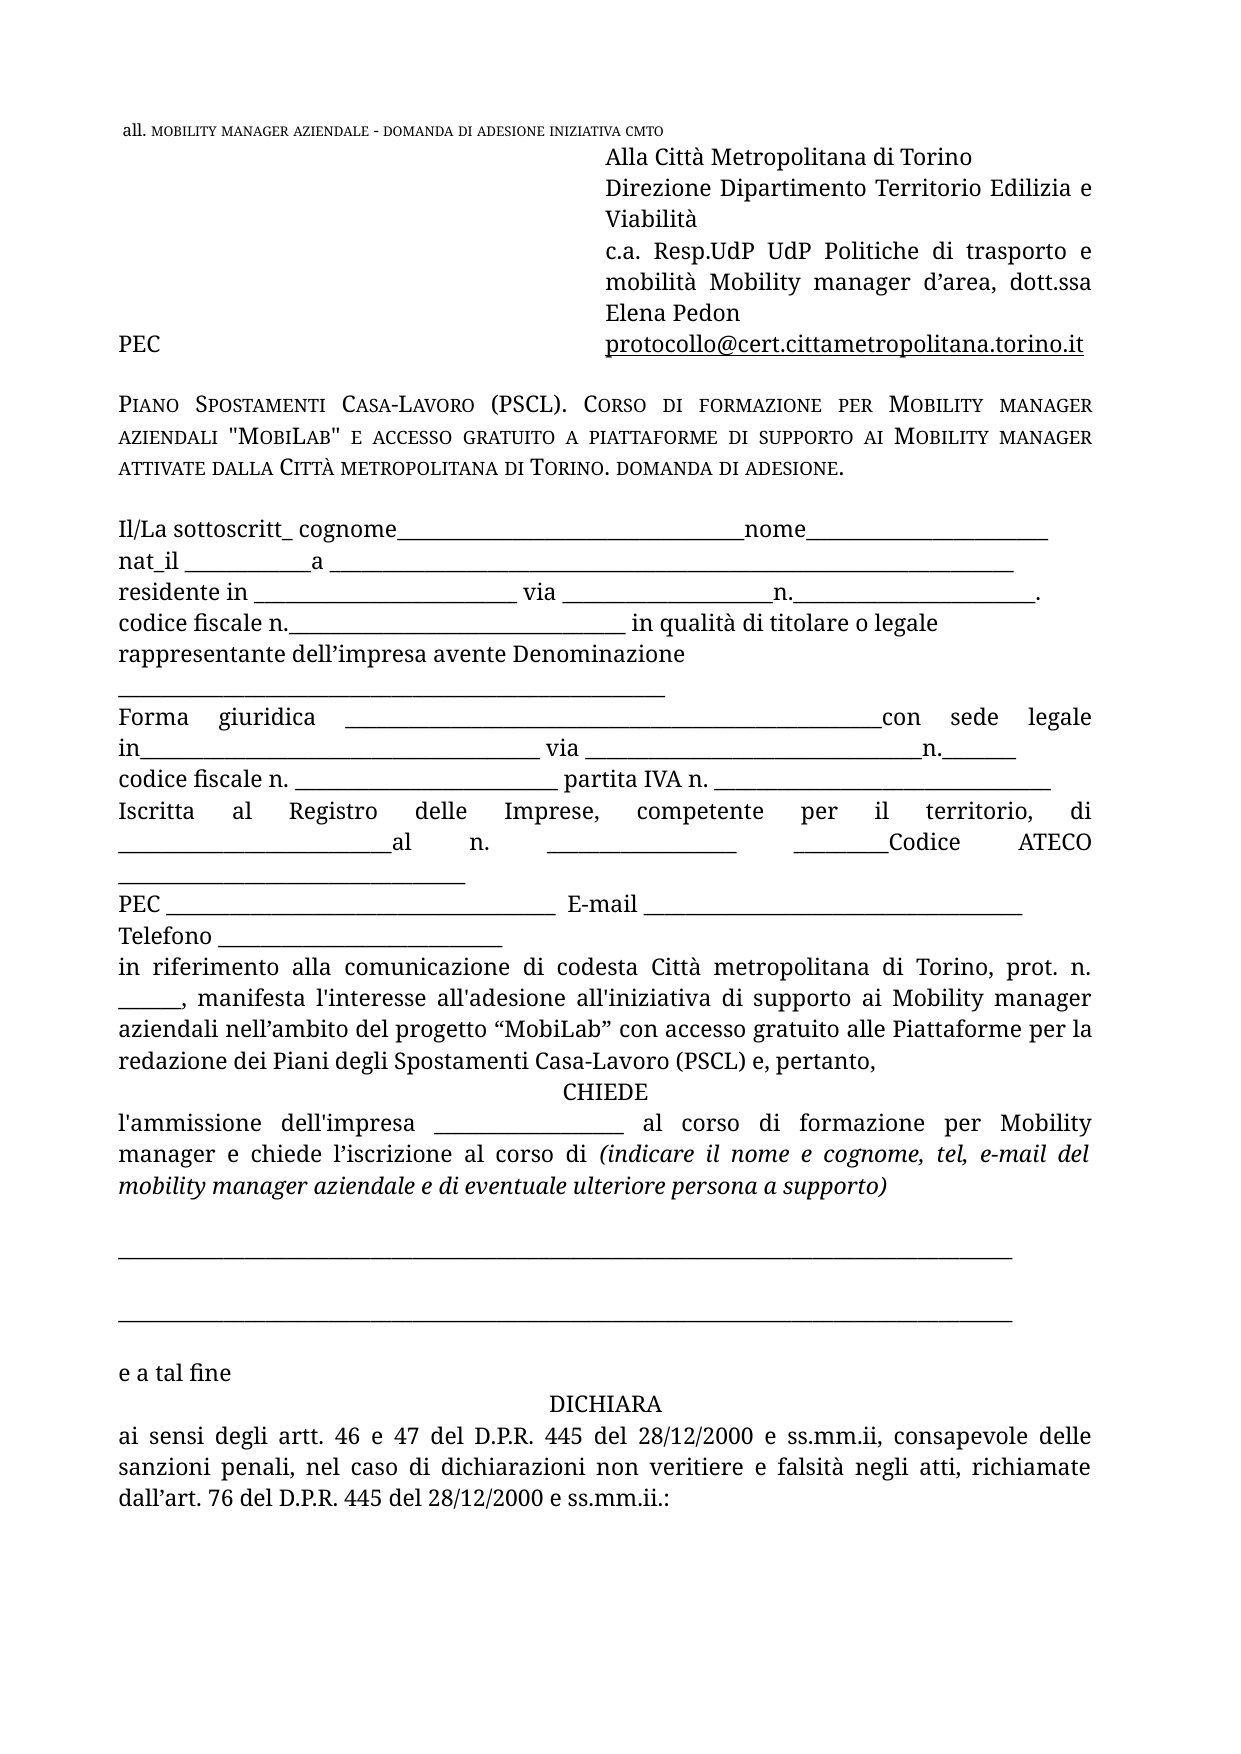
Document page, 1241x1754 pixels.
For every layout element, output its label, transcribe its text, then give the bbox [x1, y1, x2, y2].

text in riferimento alla comunicazione di codesta Città metropolitana di Torino, prot. n. ______, manifesta l'interesse all'adesione all'iniziativa di supporto ai Mobility manager aziendali nell’ambito del progetto “MobiLab” con accesso gratuito alle Piattaforme per la redazione dei Piani degli Spostamenti Casa-Lavoro (PSCL) e, pertanto, [118, 951, 1093, 1076]
table_cell protocollo@cert.cittametropolitana.torino.it [605, 328, 1093, 359]
text nat_il ____________a _________________________________________________________________ [118, 544, 1093, 576]
text _____________________________________________________________________________________ [118, 1294, 1093, 1326]
table_header Alla Città Metropolitana di Torino Direzione Dipartimento Territorio Edilizia e Viabilità c.a. Resp.UdP UdP Politiche di trasporto e mobilità Mobility manager d’area, dott.ssa Elena Pedon [605, 141, 1093, 328]
text Iscritta al Registro delle Imprese, competente per il territorio, di __________________________al n. __________________ _________Codice ATECO _________________________________ [118, 794, 1093, 888]
text Il/La sottoscritt_ cognome_________________________________nome_______________________ [118, 513, 1093, 544]
text l'ammissione dell'impresa __________________ al corso di formazione per Mobility manager e chiede l’iscrizione al corso di (indicare il nome e cognome, tel, e-mail del mobility manager aziendale e di eventuale ulteriore persona a supporto) [118, 1107, 1093, 1201]
text ai sensi degli artt. 46 e 47 del D.P.R. 445 del 28/12/2000 e ss.mm.ii, consapevole delle sanzioni penali, nel caso di dichiarazioni non veritiere e falsità negli atti, richiamate dall’art. 76 del D.P.R. 445 del 28/12/2000 e ss.mm.ii.: [118, 1419, 1093, 1513]
text CHIEDE [118, 1076, 1093, 1107]
text codice fiscale n. _________________________ partita IVA n. ________________________________ [118, 763, 1093, 794]
text PEC _____________________________________ E-mail ____________________________________ [118, 888, 1093, 919]
text codice fiscale n.________________________________ in qualità di titolare o legale rappresentante dell’impresa avente Denominazione ____________________________________________________ [118, 607, 1093, 701]
text all. mobility manager aziendale - domanda di adesione iniziativa cmto [118, 118, 1093, 141]
text Forma giuridica ___________________________________________________con sede legale in______________________________________ via ________________________________n._______ [118, 701, 1093, 763]
text residente in _________________________ via ____________________n._______________________. [118, 576, 1093, 607]
table_header [118, 141, 605, 328]
table_cell PEC [118, 328, 605, 359]
text e a tal fine [118, 1357, 1093, 1388]
text DICHIARA [118, 1388, 1093, 1419]
text Piano Spostamenti Casa-Lavoro (PSCL). Corso di formazione per Mobility manager aziendali "MobiLab" e accesso gratuito a piattaforme di supporto ai Mobility manager attivate dalla Città metropolitana di Torino. domanda di adesione. [118, 388, 1093, 482]
text Telefono ___________________________ [118, 919, 1093, 951]
text _____________________________________________________________________________________ [118, 1232, 1093, 1263]
